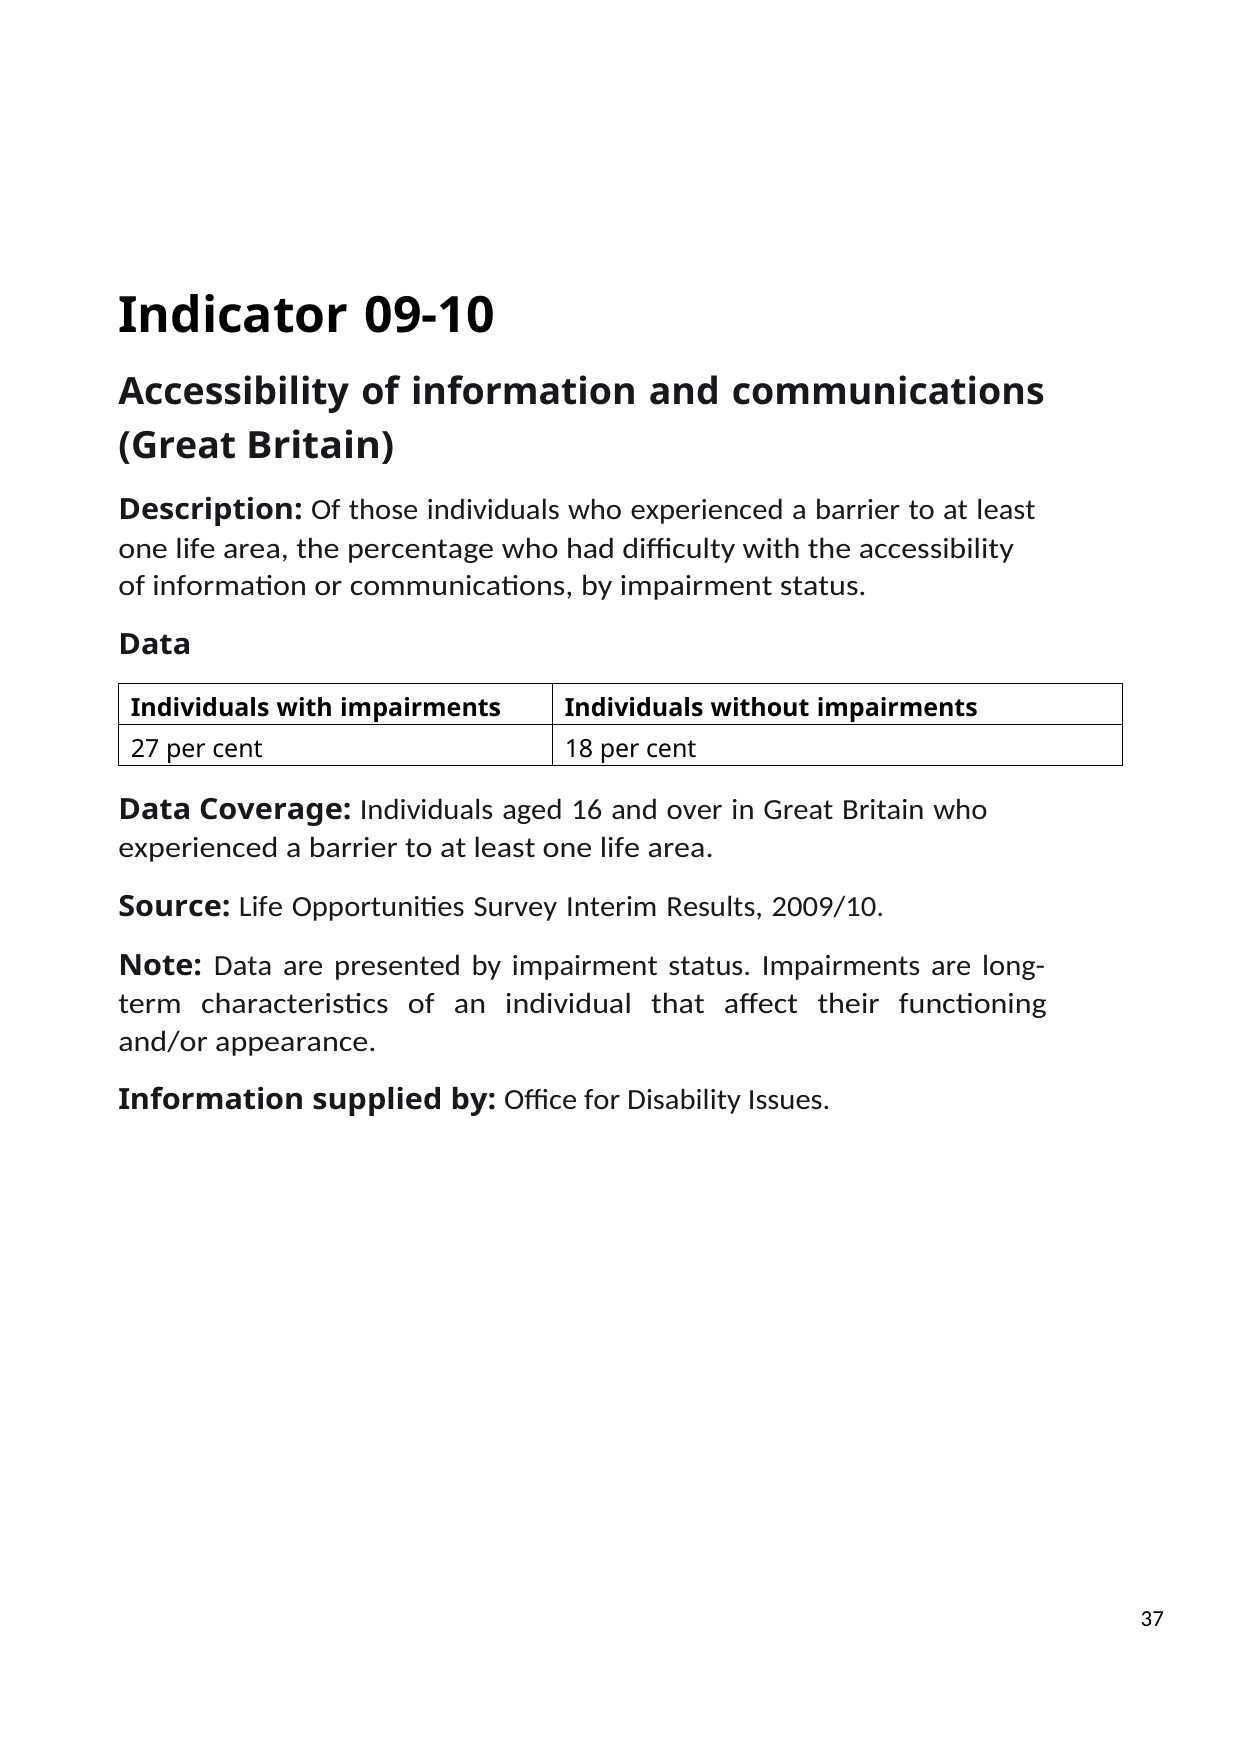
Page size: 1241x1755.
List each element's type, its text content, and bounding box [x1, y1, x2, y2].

subtitle Data [118, 623, 1163, 663]
text Note: Data are presented by impairment status. Impairments are long- term characteristics of an individual that affect their functioning and/or appearance. [118, 944, 1047, 1059]
text Source: Life Opportunities Survey Interim Results, 2009/10. [118, 885, 1163, 924]
subtitle Accessibility of information and communications (Great Britain) [118, 364, 1163, 469]
table_cell 27 per cent [119, 725, 552, 765]
table_header Individuals without impairments [553, 684, 1122, 724]
text Description: Of those individuals who experienced a barrier to at least one life area, the percentage who had difficulty with the accessibility of information or communications, by impairment status. [118, 489, 1044, 603]
table_cell 18 per cent [553, 725, 1122, 765]
subtitle Indicator 09-10 [118, 279, 1163, 347]
text Information supplied by: Office for Disability Issues. [118, 1078, 1163, 1118]
table_header Individuals with impairments [119, 684, 552, 724]
text Data Coverage: Individuals aged 16 and over in Great Britain who experienced a barrier to at least one life area. [118, 788, 1079, 865]
